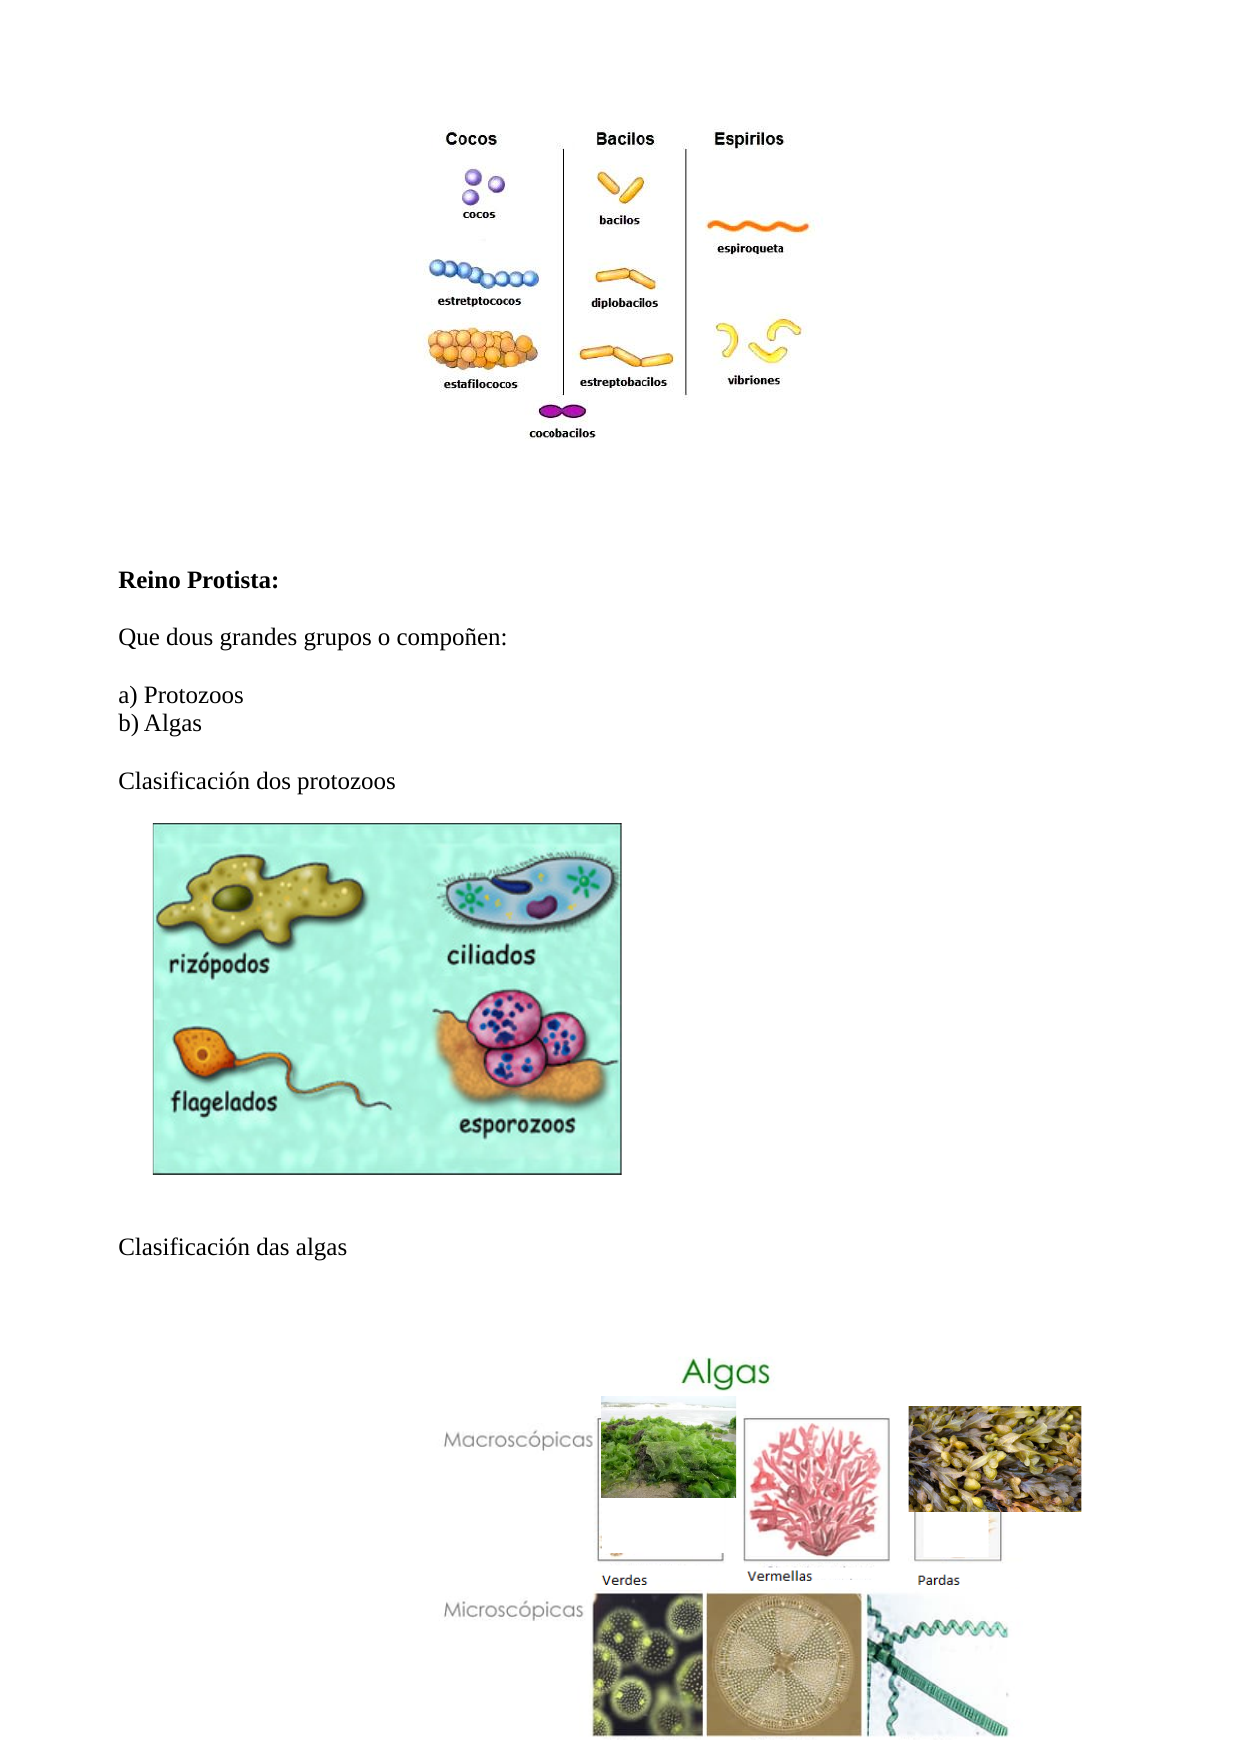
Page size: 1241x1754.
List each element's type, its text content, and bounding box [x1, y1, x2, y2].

text Reino Protista: [118, 565, 1122, 593]
text b) Algas [118, 708, 1122, 737]
text a) Protozoos [118, 680, 1122, 708]
picture [152, 823, 622, 1175]
picture [415, 118, 825, 450]
text Clasificación dos protozoos [118, 766, 1122, 795]
picture [410, 1317, 1082, 1754]
text Que dous grandes grupos o compoñen: [118, 622, 1122, 651]
text Clasificación das algas [118, 1232, 1122, 1261]
